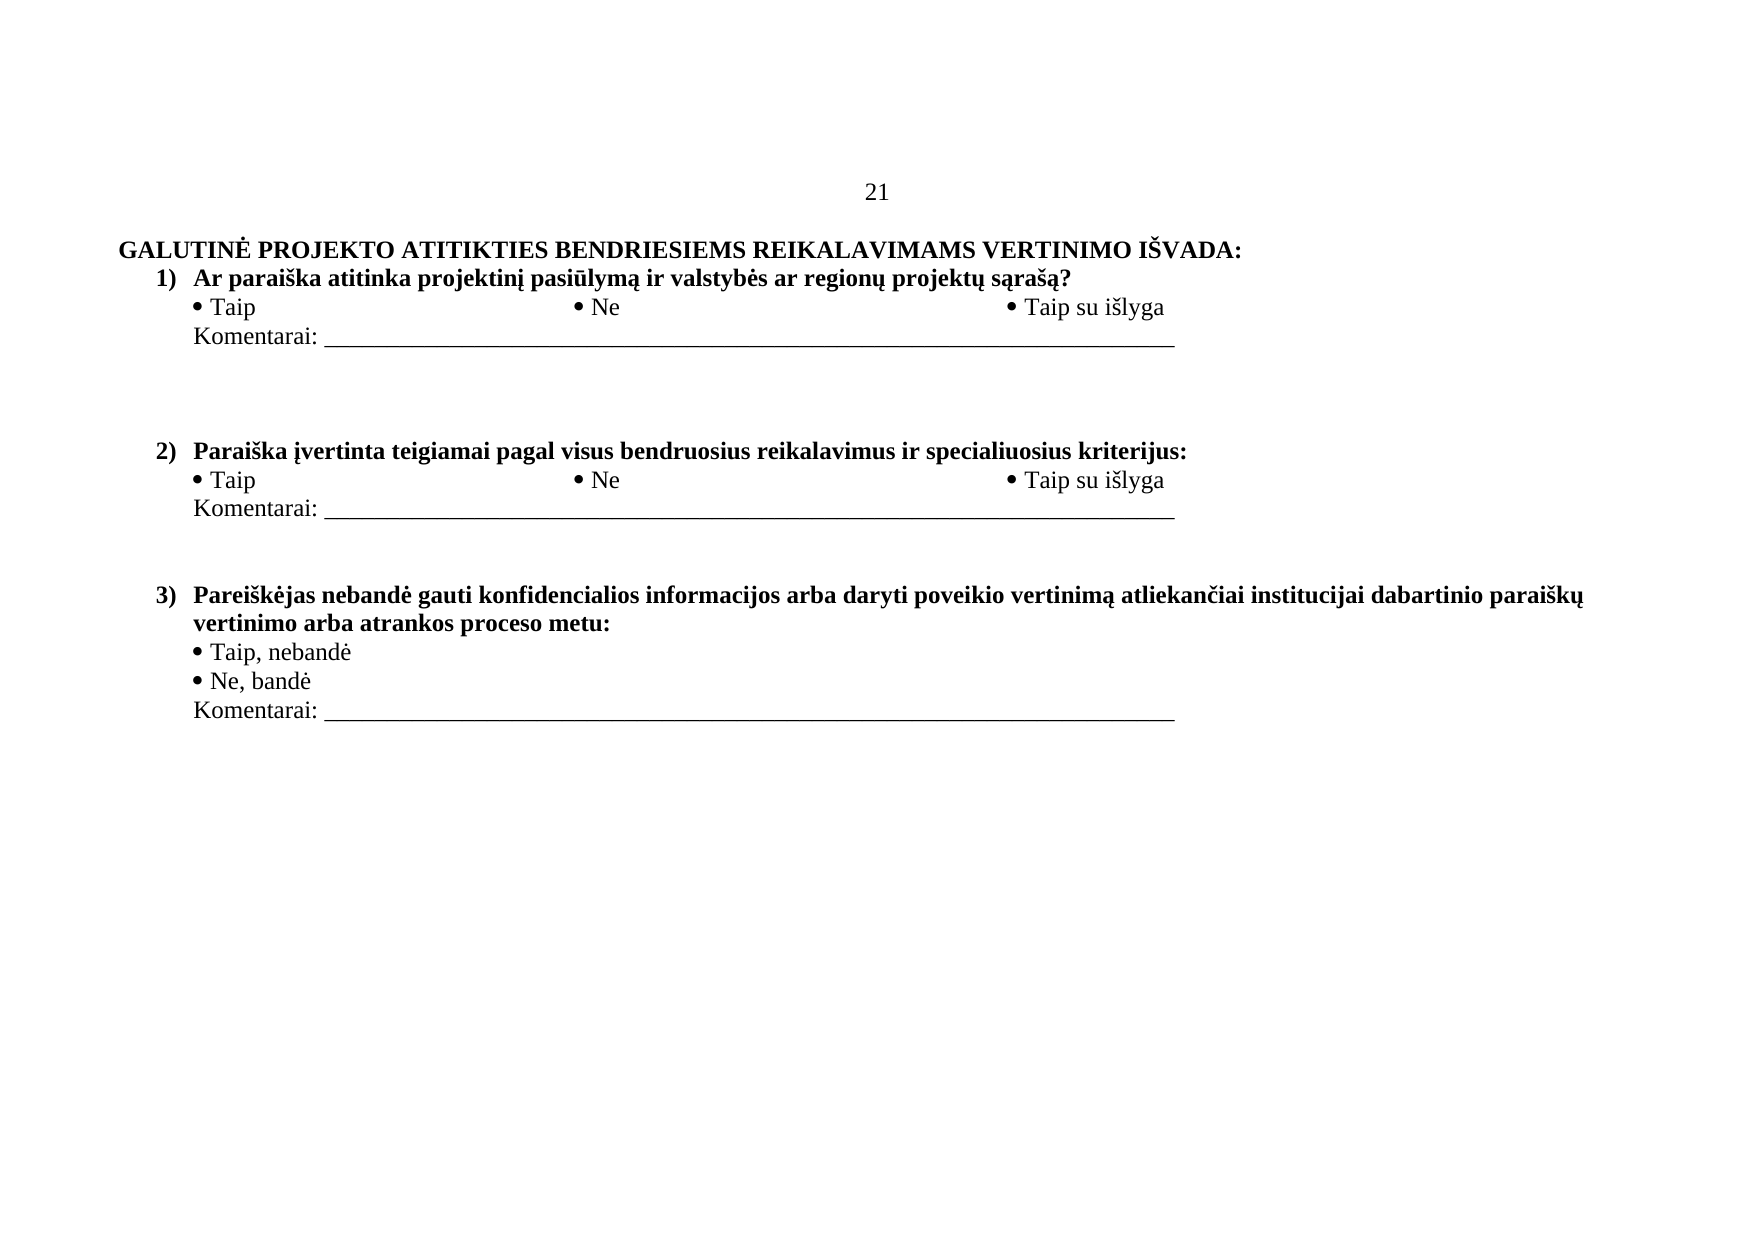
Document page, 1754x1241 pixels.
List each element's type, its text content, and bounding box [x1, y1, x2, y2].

text 1) Ar paraiška atitinka projektinį pasiūlymą ir valstybės ar regionų projektų sąrašą? [156, 263, 1636, 292]
text  Taip, nebandė [193, 637, 1636, 666]
text Komentarai: ____________________________________________________________________ [193, 493, 1636, 522]
text Komentarai: ____________________________________________________________________ [193, 321, 1636, 350]
text  Ne, bandė [193, 666, 1636, 695]
text 2) Paraiška įvertinta teigiamai pagal visus bendruosius reikalavimus ir specialiuosius kriterijus: [156, 436, 1636, 465]
text Komentarai: ____________________________________________________________________ [193, 695, 1636, 723]
text GALUTINĖ PROJEKTO ATITIKTIES BENDRIESIEMS REIKALAVIMAMS VERTINIMO IŠVADA: [118, 235, 1636, 263]
text 3) Pareiškėjas nebandė gauti konfidencialios informacijos arba daryti poveikio vertinimą atliekančiai institucijai dabartinio paraiškų vertinimo arba atrankos proceso metu: [156, 580, 1636, 637]
text  Taip  Ne  Taip su išlyga [193, 465, 1636, 493]
text  Taip  Ne  Taip su išlyga [193, 292, 1636, 321]
